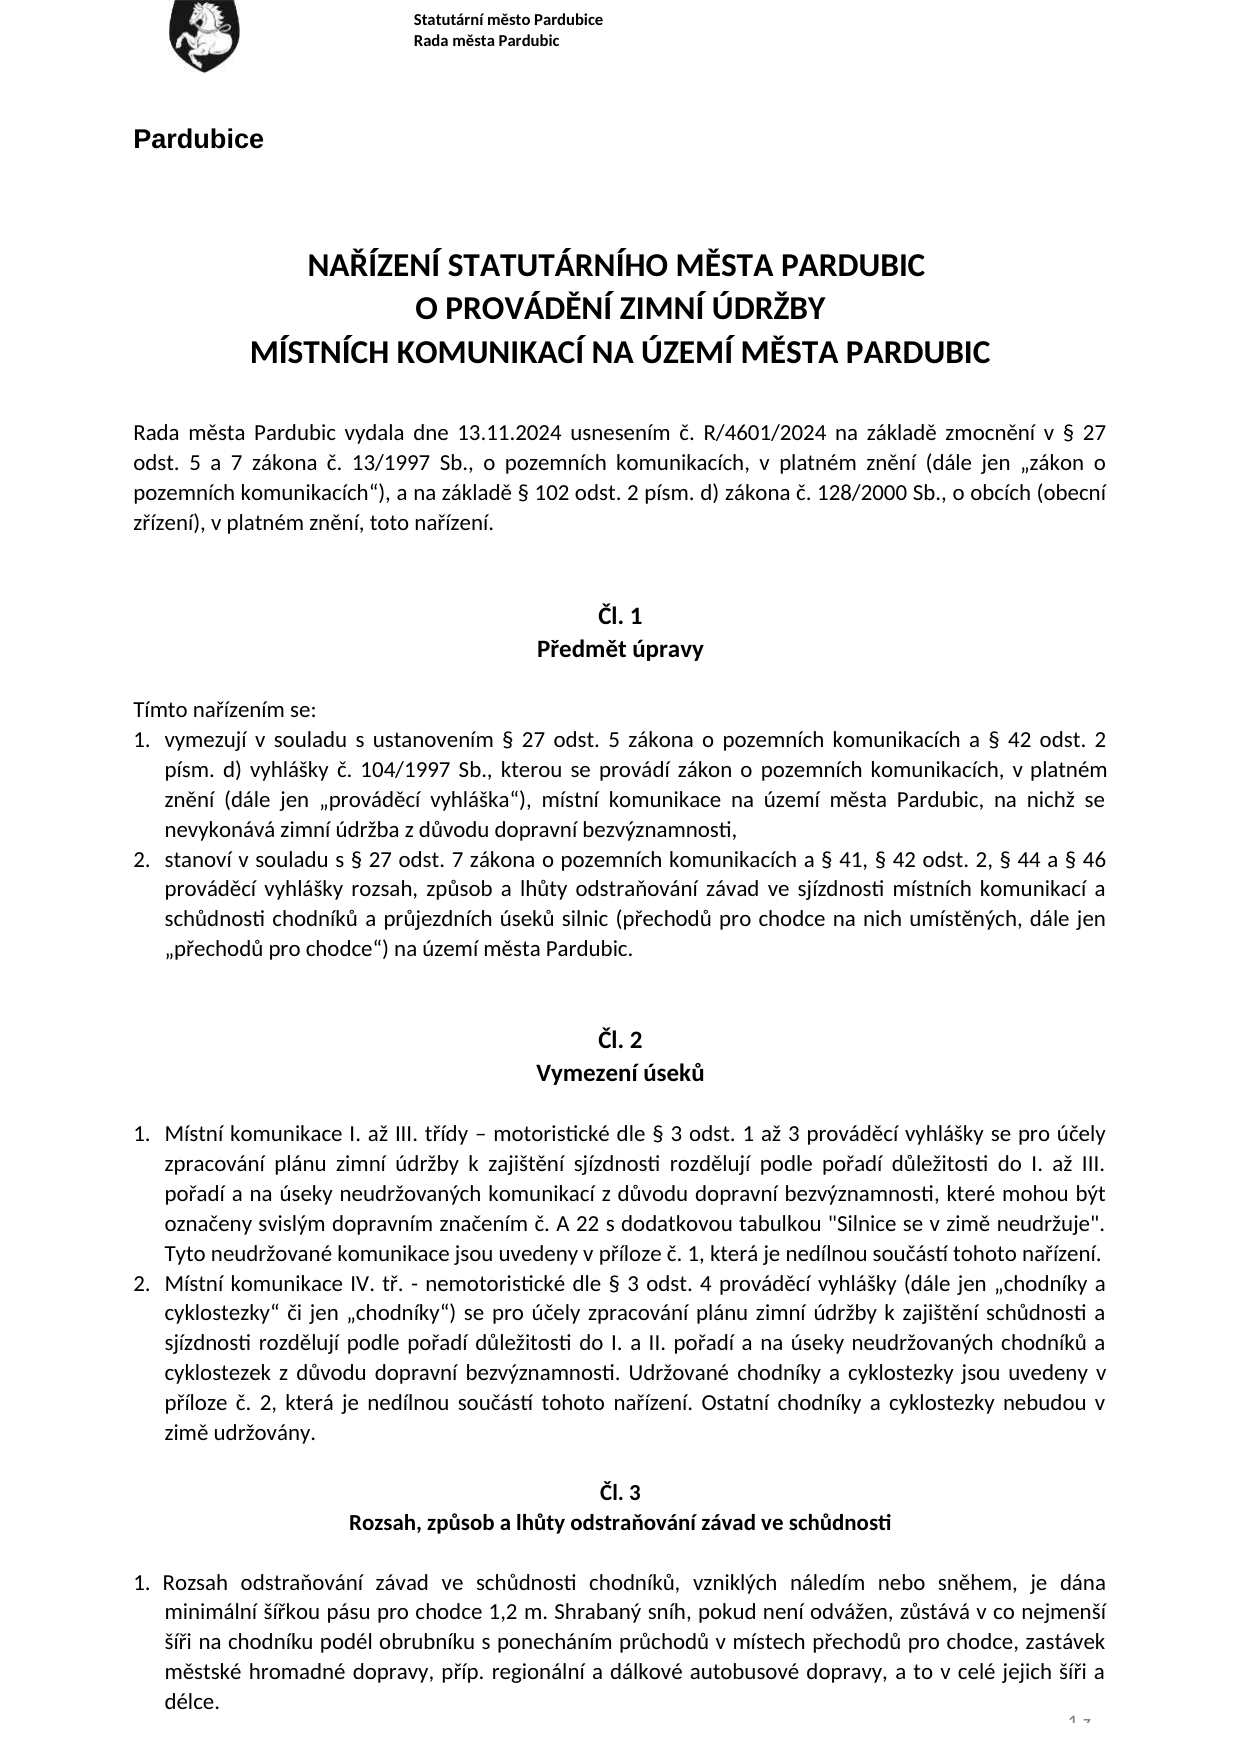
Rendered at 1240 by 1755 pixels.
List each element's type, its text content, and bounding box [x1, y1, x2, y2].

list Rozsah odstraňování závad ve schůdnosti chodníků, vzniklých náledím nebo sněhem, je dána minimální šířkou pásu pro chodce 1,2 m. Shrabaný sníh, pokud není odvážen, zůstává v co nejmenší šíři na chodníku podél obrubníku s ponecháním průchodů v místech přechodů pro chodce, zastávek městské hromadné dopravy, příp. regionální a dálkové autobusové dopravy, a to v celé jejich šíři a délce. [133, 1568, 1108, 1715]
subtitle Čl. 3 [133, 1478, 1108, 1506]
text Rada města Pardubic [414, 31, 609, 51]
subtitle Pardubice [133, 123, 1108, 154]
text Tímto nařízením se: [133, 695, 1108, 723]
text O PROVÁDĚNÍ ZIMNÍ ÚDRŽBY MÍSTNÍCH KOMUNIKACÍ NA ÚZEMÍ MĚSTA PARDUBIC [133, 287, 1108, 415]
subtitle Rozsah, způsob a lhůty odstraňování závad ve schůdnosti [133, 1508, 1108, 1536]
list Místní komunikace IV. tř. - nemotoristické dle § 3 odst. 4 prováděcí vyhlášky (dále jen „chodníky a cyklostezky“ či jen „chodníky“) se pro účely zpracování plánu zimní údržby k zajištění schůdnosti a sjízdnosti rozdělují podle pořadí důležitosti do I. a II. pořadí a na úseky neudržovaných chodníků a cyklostezek z důvodu dopravní bezvýznamnosti. Udržované chodníky a cyklostezky jsou uvedeny v příloze č. 2, která je nedílnou součástí tohoto nařízení. Ostatní chodníky a cyklostezky nebudou v zimě udržovány. [133, 1269, 1108, 1446]
list Místní komunikace I. až III. třídy – motoristické dle § 3 odst. 1 až 3 prováděcí vyhlášky se pro účely zpracování plánu zimní údržby k zajištění sjízdnosti rozdělují podle pořadí důležitosti do I. až III. pořadí a na úseky neudržovaných komunikací z důvodu dopravní bezvýznamnosti, které mohou být označeny svislým dopravním značením č. A 22 s dodatkovou tabulkou "Silnice se v zimě neudržuje". Tyto neudržované komunikace jsou uvedeny v příloze č. 1, která je nedílnou součástí tohoto nařízení. [133, 1119, 1108, 1267]
subtitle Vymezení úseků [133, 1057, 1108, 1087]
text NAŘÍZENÍ STATUTÁRNÍHO MĚSTA PARDUBIC [133, 244, 1108, 284]
subtitle Předmět úpravy [133, 633, 1108, 663]
list stanoví v souladu s § 27 odst. 7 zákona o pozemních komunikacích a § 41, § 42 odst. 2, § 44 a § 46 prováděcí vyhlášky rozsah, způsob a lhůty odstraňování závad ve sjízdnosti místních komunikací a schůdnosti chodníků a průjezdních úseků silnic (přechodů pro chodce na nich umístěných, dále jen „přechodů pro chodce“) na území města Pardubic. [133, 845, 1108, 962]
text Rada města Pardubic vydala dne 13.11.2024 usnesením č. R/4601/2024 na základě zmocnění v § 27 odst. 5 a 7 zákona č. 13/1997 Sb., o pozemních komunikacích, v platném znění (dále jen „zákon o pozemních komunikacích“), a na základě § 102 odst. 2 písm. d) zákona č. 128/2000 Sb., o obcích (obecní zřízení), v platném znění, toto nařízení. [133, 418, 1108, 536]
subtitle Čl. 1 [133, 600, 1108, 631]
subtitle Čl. 2 [133, 1024, 1108, 1054]
list vymezují v souladu s ustanovením § 27 odst. 5 zákona o pozemních komunikacích a § 42 odst. 2 písm. d) vyhlášky č. 104/1997 Sb., kterou se provádí zákon o pozemních komunikacích, v platném znění (dále jen „prováděcí vyhláška“), místní komunikace na území města Pardubic, na nichž se nevykonává zimní údržba z důvodu dopravní bezvýznamnosti, [133, 725, 1108, 843]
text Statutární město Pardubice [414, 9, 609, 29]
